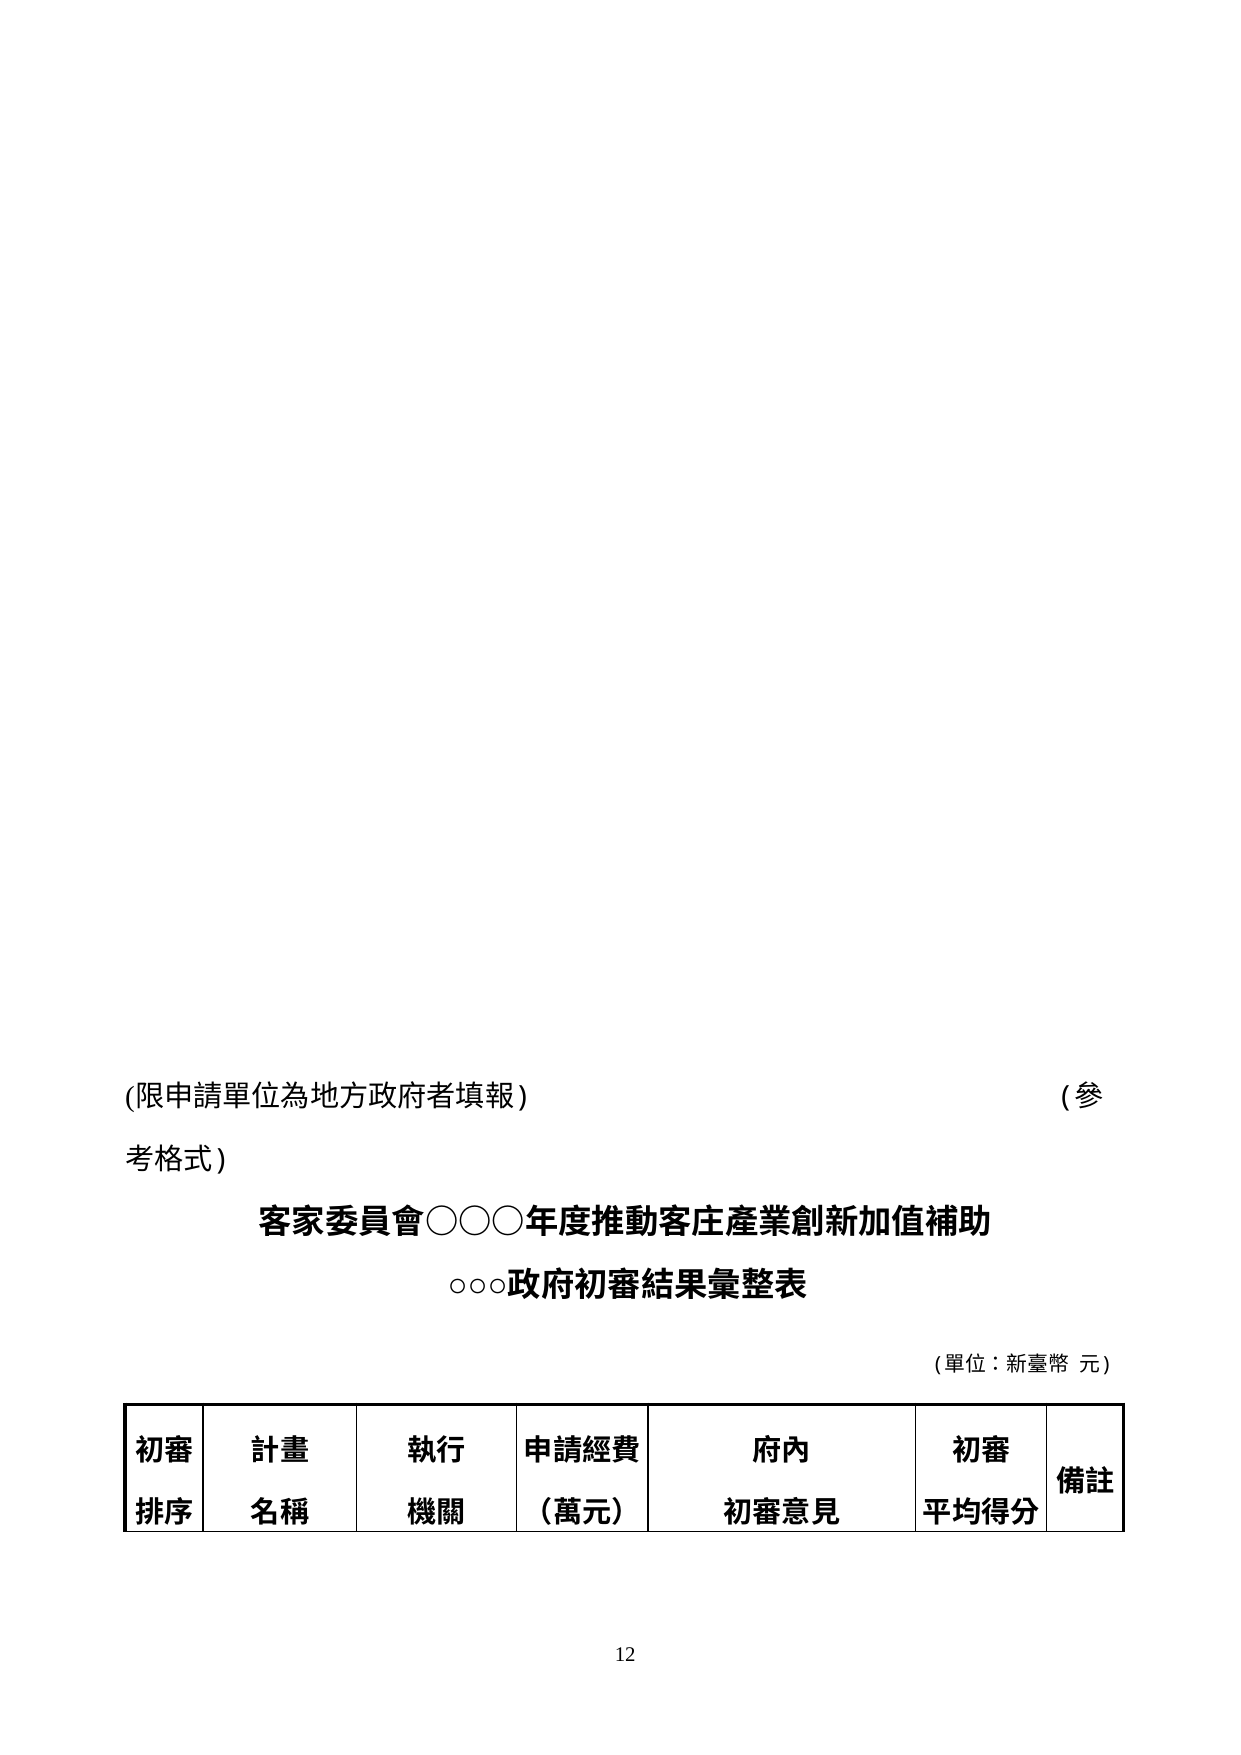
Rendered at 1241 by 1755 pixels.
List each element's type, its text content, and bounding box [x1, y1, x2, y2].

text (單位：新臺幣 元) [183, 1321, 1125, 1384]
table_header 初審 平均得分 [916, 1406, 1046, 1531]
text 客家委員會○○○年度推動客庄產業創新加值補助 [125, 1177, 1125, 1240]
text (限申請單位為地方政府者填報) (參考格式) [125, 1052, 1125, 1177]
table_header 執行 機關 [357, 1406, 516, 1531]
table_header 計畫 名稱 [204, 1406, 356, 1531]
table_header 申請經費 （萬元） [517, 1406, 647, 1531]
table_header 備註 [1047, 1406, 1122, 1531]
table_header 初審排序 [127, 1406, 202, 1531]
table_header 府內 初審意見 [649, 1406, 915, 1531]
text ○○○政府初審結果彙整表 [130, 1240, 1125, 1302]
